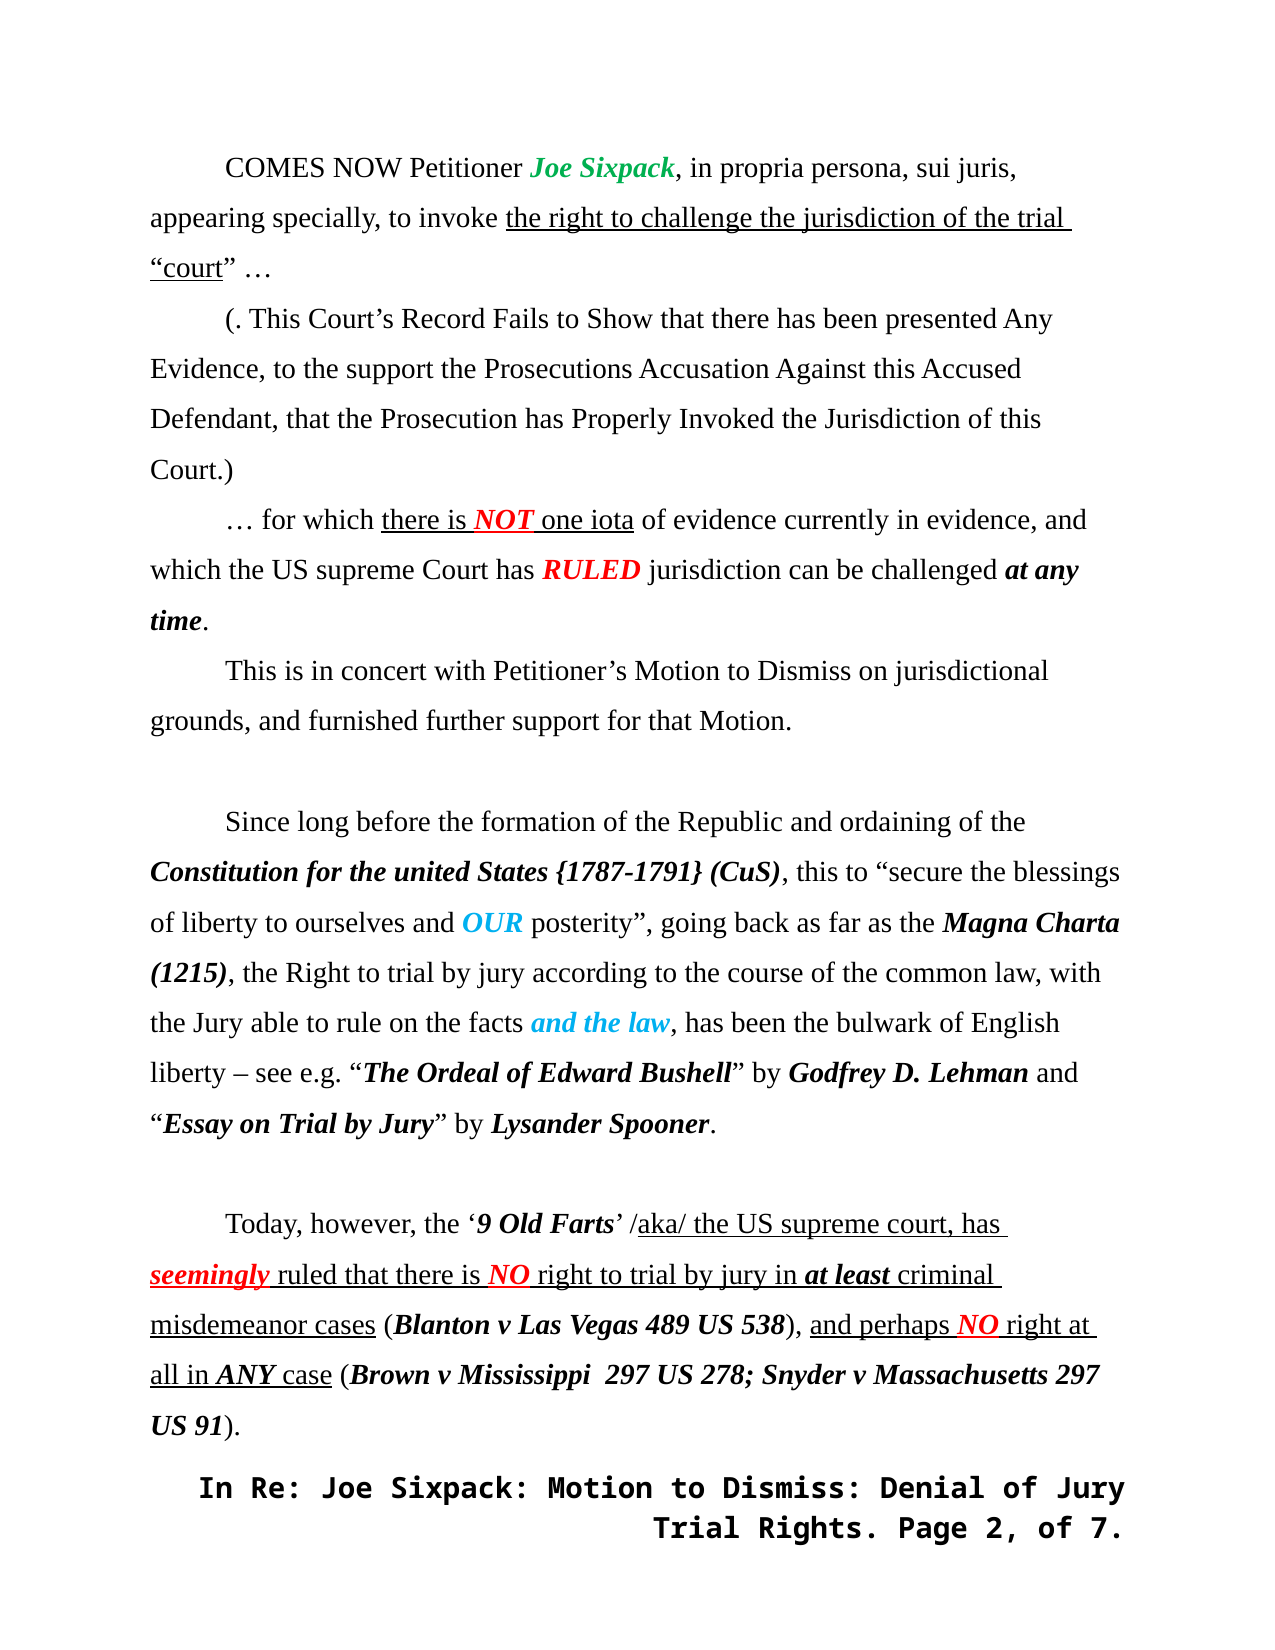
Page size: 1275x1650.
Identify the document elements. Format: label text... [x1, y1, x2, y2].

text COMES NOW Petitioner Joe Sixpack, in propria persona, sui juris, appearing specially, to invoke the right to challenge the jurisdiction of the trial “court” … (. This Court’s Record Fails to Show that there has been presented Any Evidence, to the support the Prosecutions Accusation Against this Accused Defendant, that the Prosecution has Properly Invoked the Jurisdiction of this Court.) … for which there is NOT one iota of evidence currently in evidence, and which the US supreme Court has RULED jurisdiction can be challenged at any time. [150, 150, 1125, 636]
text Today, however, the ‘9 Old Farts’ /aka/ the US supreme court, has seemingly ruled that there is NO right to trial by jury in at least criminal misdemeanor cases (Blanton v Las Vegas 489 US 538), and perhaps NO right at all in ANY case (Brown v Mississippi 297 US 278; Snyder v Massachusetts 297 US 91). [150, 1156, 1125, 1441]
text This is in concert with Petitioner’s Motion to Dismiss on jurisdictional grounds, and furnished further support for that Motion. [150, 653, 1125, 737]
text Since long before the formation of the Republic and ordaining of the Constitution for the united States {1787-1791} (CuS), this to “secure the blessings of liberty to ourselves and OUR posterity”, going back as far as the Magna Charta (1215), the Right to trial by jury according to the course of the common law, with the Jury able to rule on the facts and the law, has been the bulwark of English liberty – see e.g. “The Ordeal of Edward Bushell” by Godfrey D. Lehman and “Essay on Trial by Jury” by Lysander Spooner. [150, 804, 1125, 1139]
